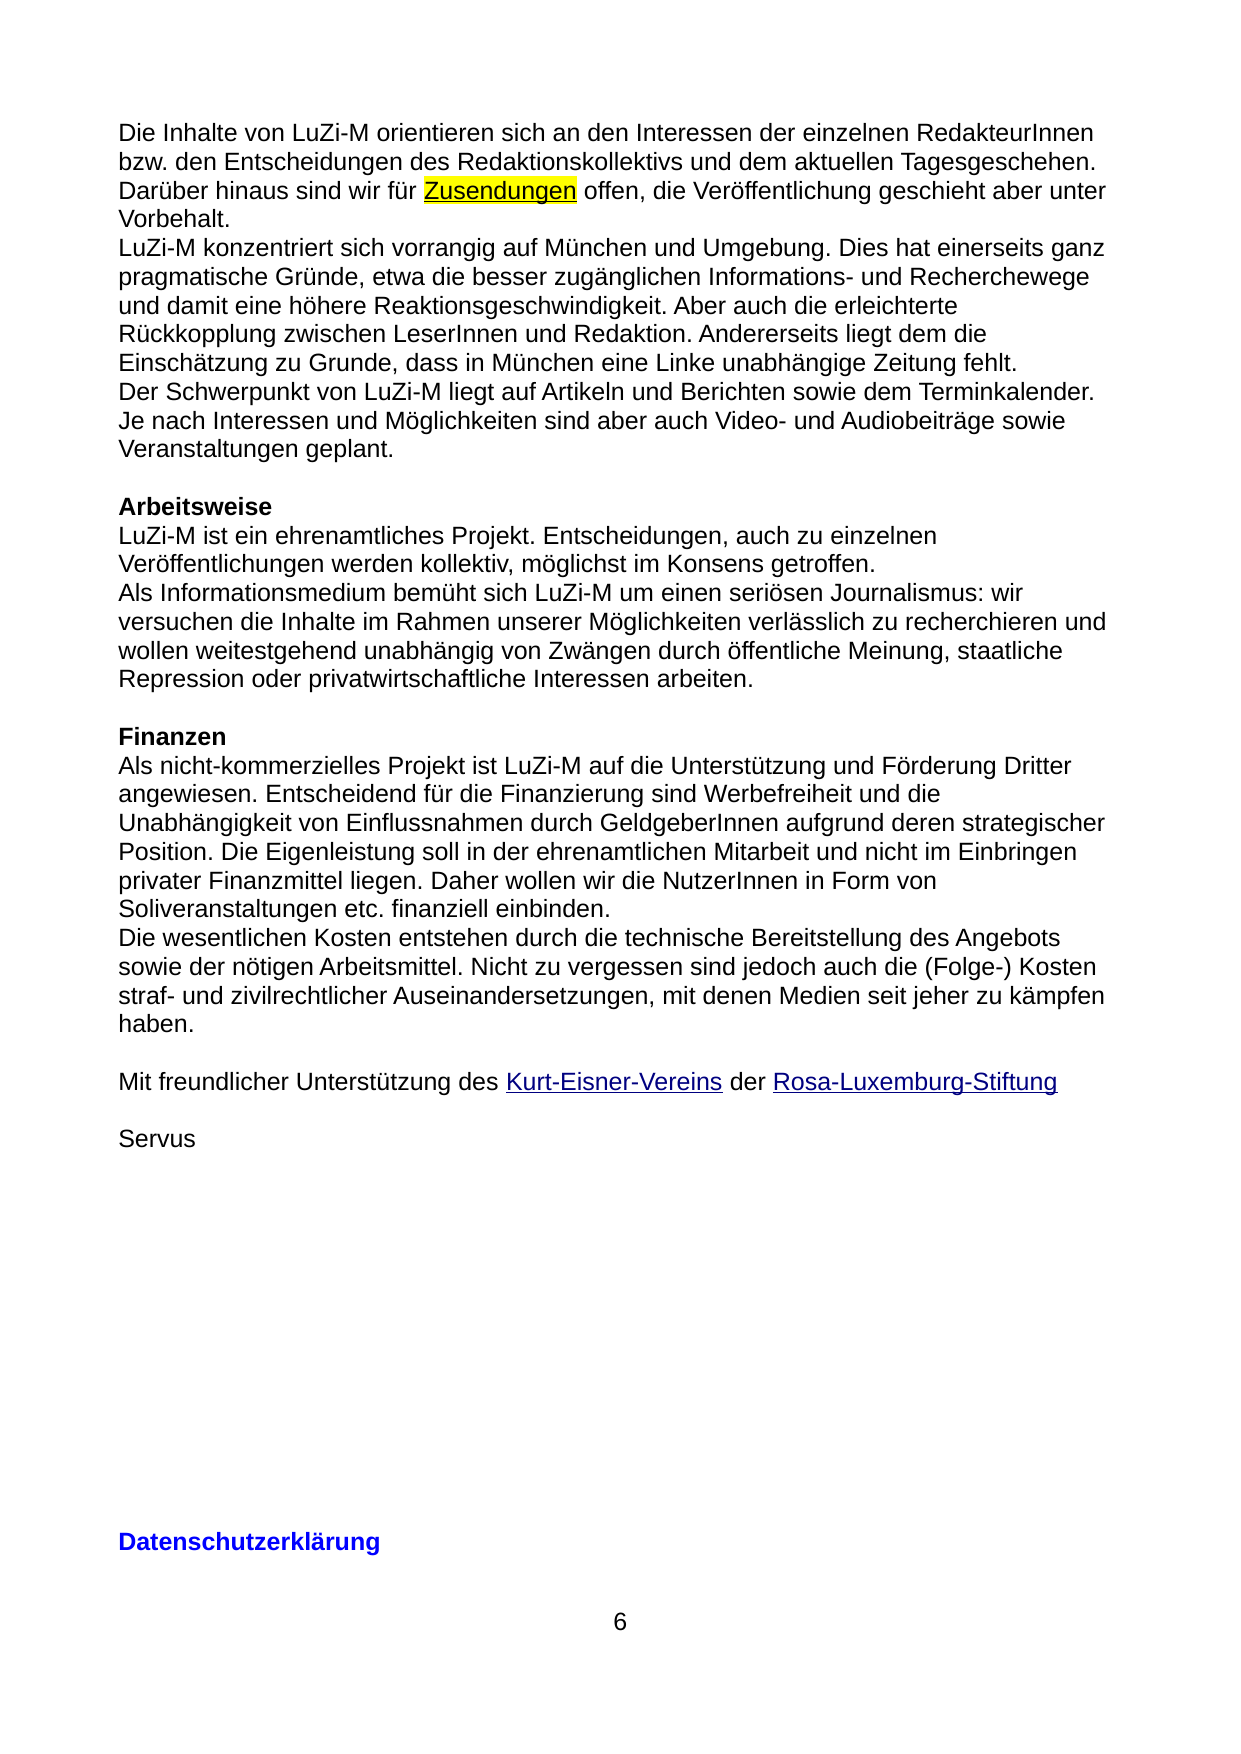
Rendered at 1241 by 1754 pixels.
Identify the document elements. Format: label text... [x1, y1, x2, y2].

text Mit freundlicher Unterstützung des Kurt-Eisner-Vereins der Rosa-Luxemburg-Stiftung [118, 1067, 1122, 1096]
text Arbeitsweise [118, 492, 1122, 521]
text Der Schwerpunkt von LuZi-M liegt auf Artikeln und Berichten sowie dem Terminkalender. Je nach Interessen und Möglichkeiten sind aber auch Video- und Audiobeiträge sowie Veranstaltungen geplant. [118, 377, 1122, 463]
text Die wesentlichen Kosten entstehen durch die technische Bereitstellung des Angebots sowie der nötigen Arbeitsmittel. Nicht zu vergessen sind jedoch auch die (Folge-) Kosten straf- und zivilrechtlicher Auseinandersetzungen, mit denen Medien seit jeher zu kämpfen haben. [118, 923, 1122, 1038]
text Die Inhalte von LuZi-M orientieren sich an den Interessen der einzelnen RedakteurInnen bzw. den Entscheidungen des Redaktionskollektivs und dem aktuellen Tagesgeschehen. Darüber hinaus sind wir für Zusendungen offen, die Veröffentlichung geschieht aber unter Vorbehalt. [118, 118, 1122, 233]
text Als Informationsmedium bemüht sich LuZi-M um einen seriösen Journalismus: wir versuchen die Inhalte im Rahmen unserer Möglichkeiten verlässlich zu recherchieren und wollen weitestgehend unabhängig von Zwängen durch öffentliche Meinung, staatliche Repression oder privatwirtschaftliche Interessen arbeiten. [118, 578, 1122, 693]
text Servus [118, 1124, 1122, 1153]
text LuZi-M ist ein ehrenamtliches Projekt. Entscheidungen, auch zu einzelnen Veröffentlichungen werden kollektiv, möglichst im Konsens getroffen. [118, 521, 1122, 578]
text LuZi-M konzentriert sich vorrangig auf München und Umgebung. Dies hat einerseits ganz pragmatische Gründe, etwa die besser zugänglichen Informations- und Recherchewege und damit eine höhere Reaktionsgeschwindigkeit. Aber auch die erleichterte Rückkopplung zwischen LeserInnen und Redaktion. Andererseits liegt dem die Einschätzung zu Grunde, dass in München eine Linke unabhängige Zeitung fehlt. [118, 233, 1122, 377]
text Als nicht-kommerzielles Projekt ist LuZi-M auf die Unterstützung und Förderung Dritter angewiesen. Entscheidend für die Finanzierung sind Werbefreiheit und die Unabhängigkeit von Einflussnahmen durch GeldgeberInnen aufgrund deren strategischer Position. Die Eigenleistung soll in der ehrenamtlichen Mitarbeit und nicht im Einbringen privater Finanzmittel liegen. Daher wollen wir die NutzerInnen in Form von Soliveranstaltungen etc. finanziell einbinden. [118, 751, 1122, 923]
text Datenschutzerklärung [118, 1527, 1122, 1556]
text Finanzen [118, 722, 1122, 751]
